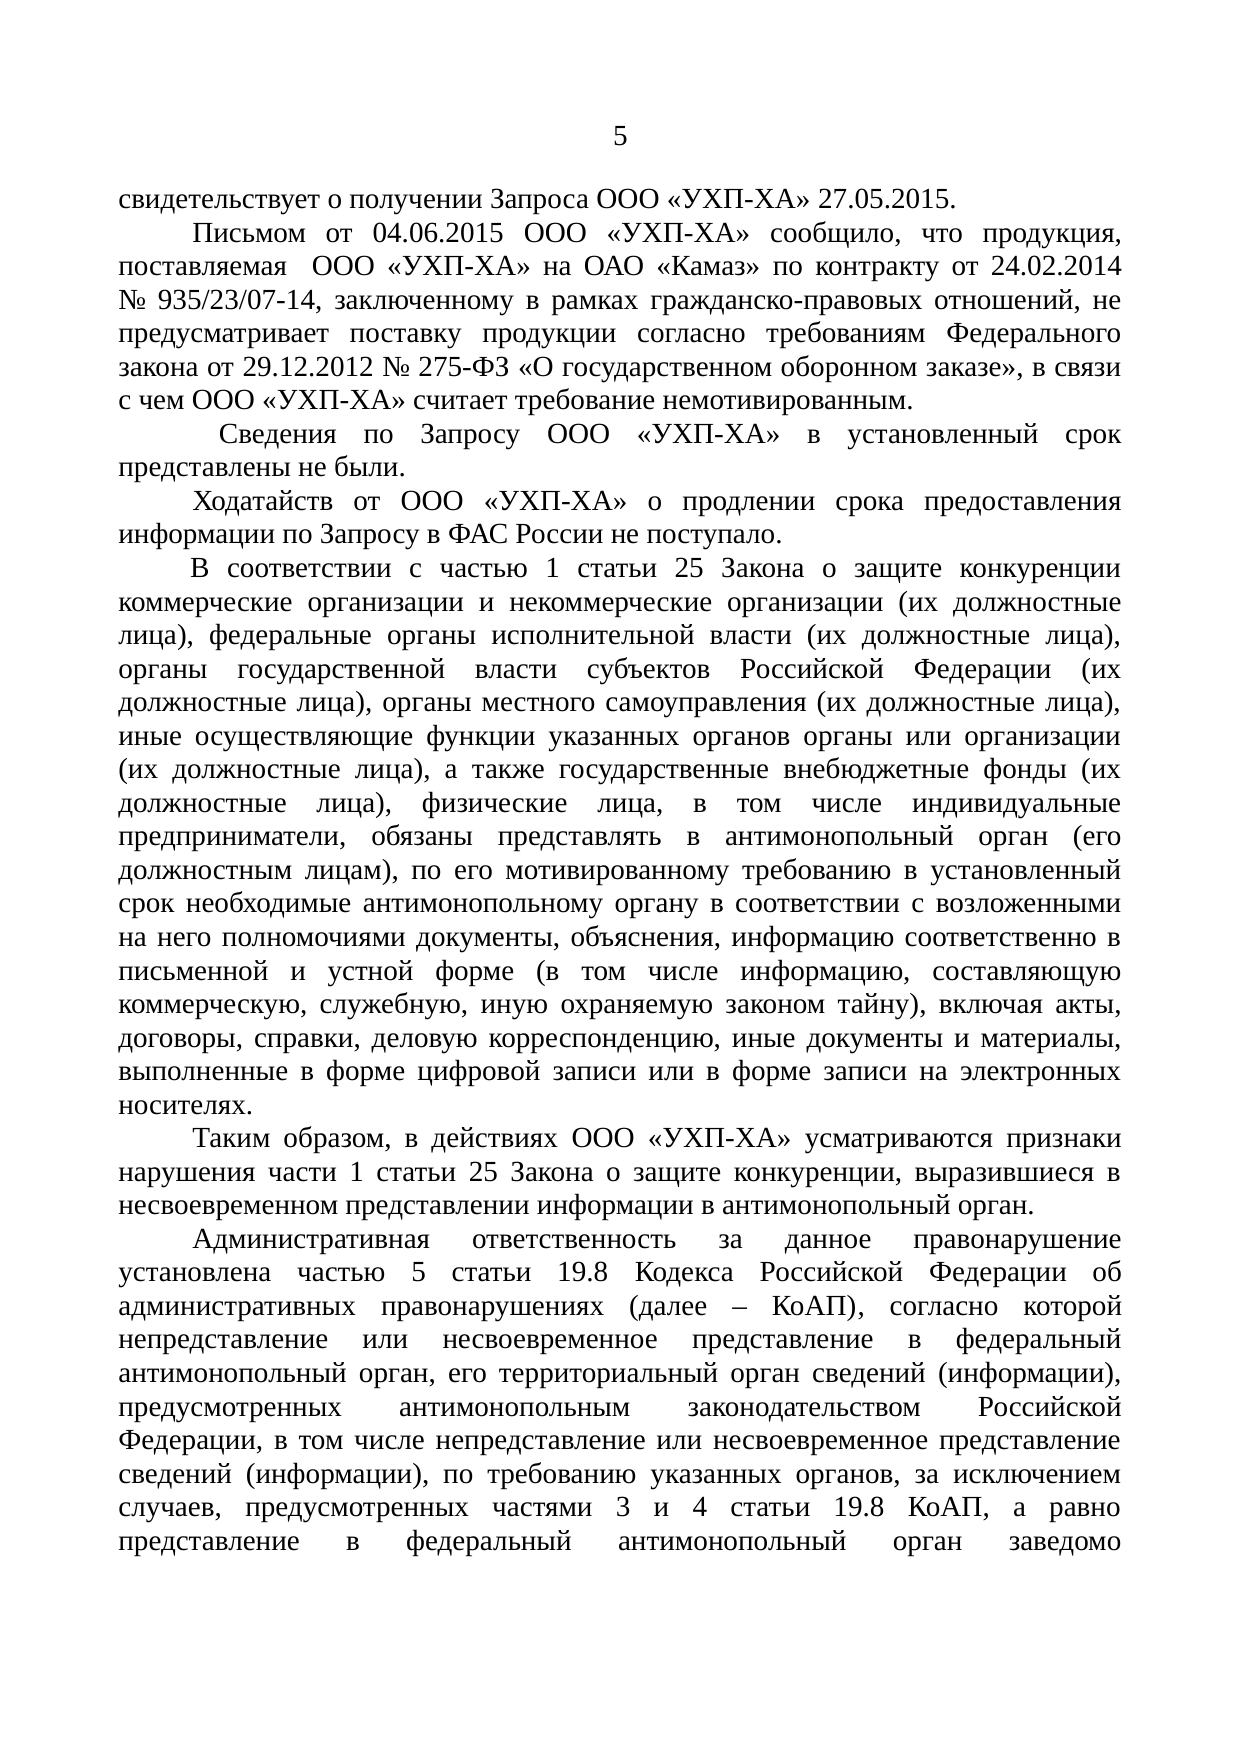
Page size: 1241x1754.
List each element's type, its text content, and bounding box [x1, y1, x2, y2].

text свидетельствует о получении Запроса ООО «УХП-ХА» 27.05.2015. [118, 181, 1122, 215]
text Ходатайств от ООО «УХП-ХА» о продлении срока предоставления информации по Запросу в ФАС России не поступало. [118, 483, 1122, 550]
text Письмом от 04.06.2015 ООО «УХП-ХА» сообщило, что продукция, поставляемая ООО «УХП-ХА» на ОАО «Камаз» по контракту от 24.02.2014 № 935/23/07-14, заключенному в рамках гражданско-правовых отношений, не предусматривает поставку продукции согласно требованиям Федерального закона от 29.12.2012 № 275-ФЗ «О государственном оборонном заказе», в связи с чем ООО «УХП-ХА» считает требование немотивированным. [118, 215, 1122, 416]
text Административная ответственность за данное правонарушение установлена частью 5 статьи 19.8 Кодекса Российской Федерации об административных правонарушениях (далее – КоАП), согласно которой непредставление или несвоевременное представление в федеральный антимонопольный орган, его территориальный орган сведений (информации), предусмотренных антимонопольным законодательством Российской Федерации, в том числе непредставление или несвоевременное представление сведений (информации), по требованию указанных органов, за исключением случаев, предусмотренных частями 3 и 4 статьи 19.8 КоАП, а равно представление в федеральный антимонопольный орган заведомо [118, 1221, 1122, 1556]
text Таким образом, в действиях ООО «УХП-ХА» усматриваются признаки нарушения части 1 статьи 25 Закона о защите конкуренции, выразившиеся в несвоевременном представлении информации в антимонопольный орган. [118, 1120, 1122, 1221]
text Сведения по Запросу ООО «УХП-ХА» в установленный срок представлены не были. [118, 416, 1122, 483]
text В соответствии с частью 1 статьи 25 Закона о защите конкуренции коммерческие организации и некоммерческие организации (их должностные лица), федеральные органы исполнительной власти (их должностные лица), органы государственной власти субъектов Российской Федерации (их должностные лица), органы местного самоуправления (их должностные лица), иные осуществляющие функции указанных органов органы или организации (их должностные лица), а также государственные внебюджетные фонды (их должностные лица), физические лица, в том числе индивидуальные предприниматели, обязаны представлять в антимонопольный орган (его должностным лицам), по его мотивированному требованию в установленный срок необходимые антимонопольному органу в соответствии с возложенными на него полномочиями документы, объяснения, информацию соответственно в письменной и устной форме (в том числе информацию, составляющую коммерческую, служебную, иную охраняемую законом тайну), включая акты, договоры, справки, деловую корреспонденцию, иные документы и материалы, выполненные в форме цифровой записи или в форме записи на электронных носителях. [118, 550, 1122, 1120]
